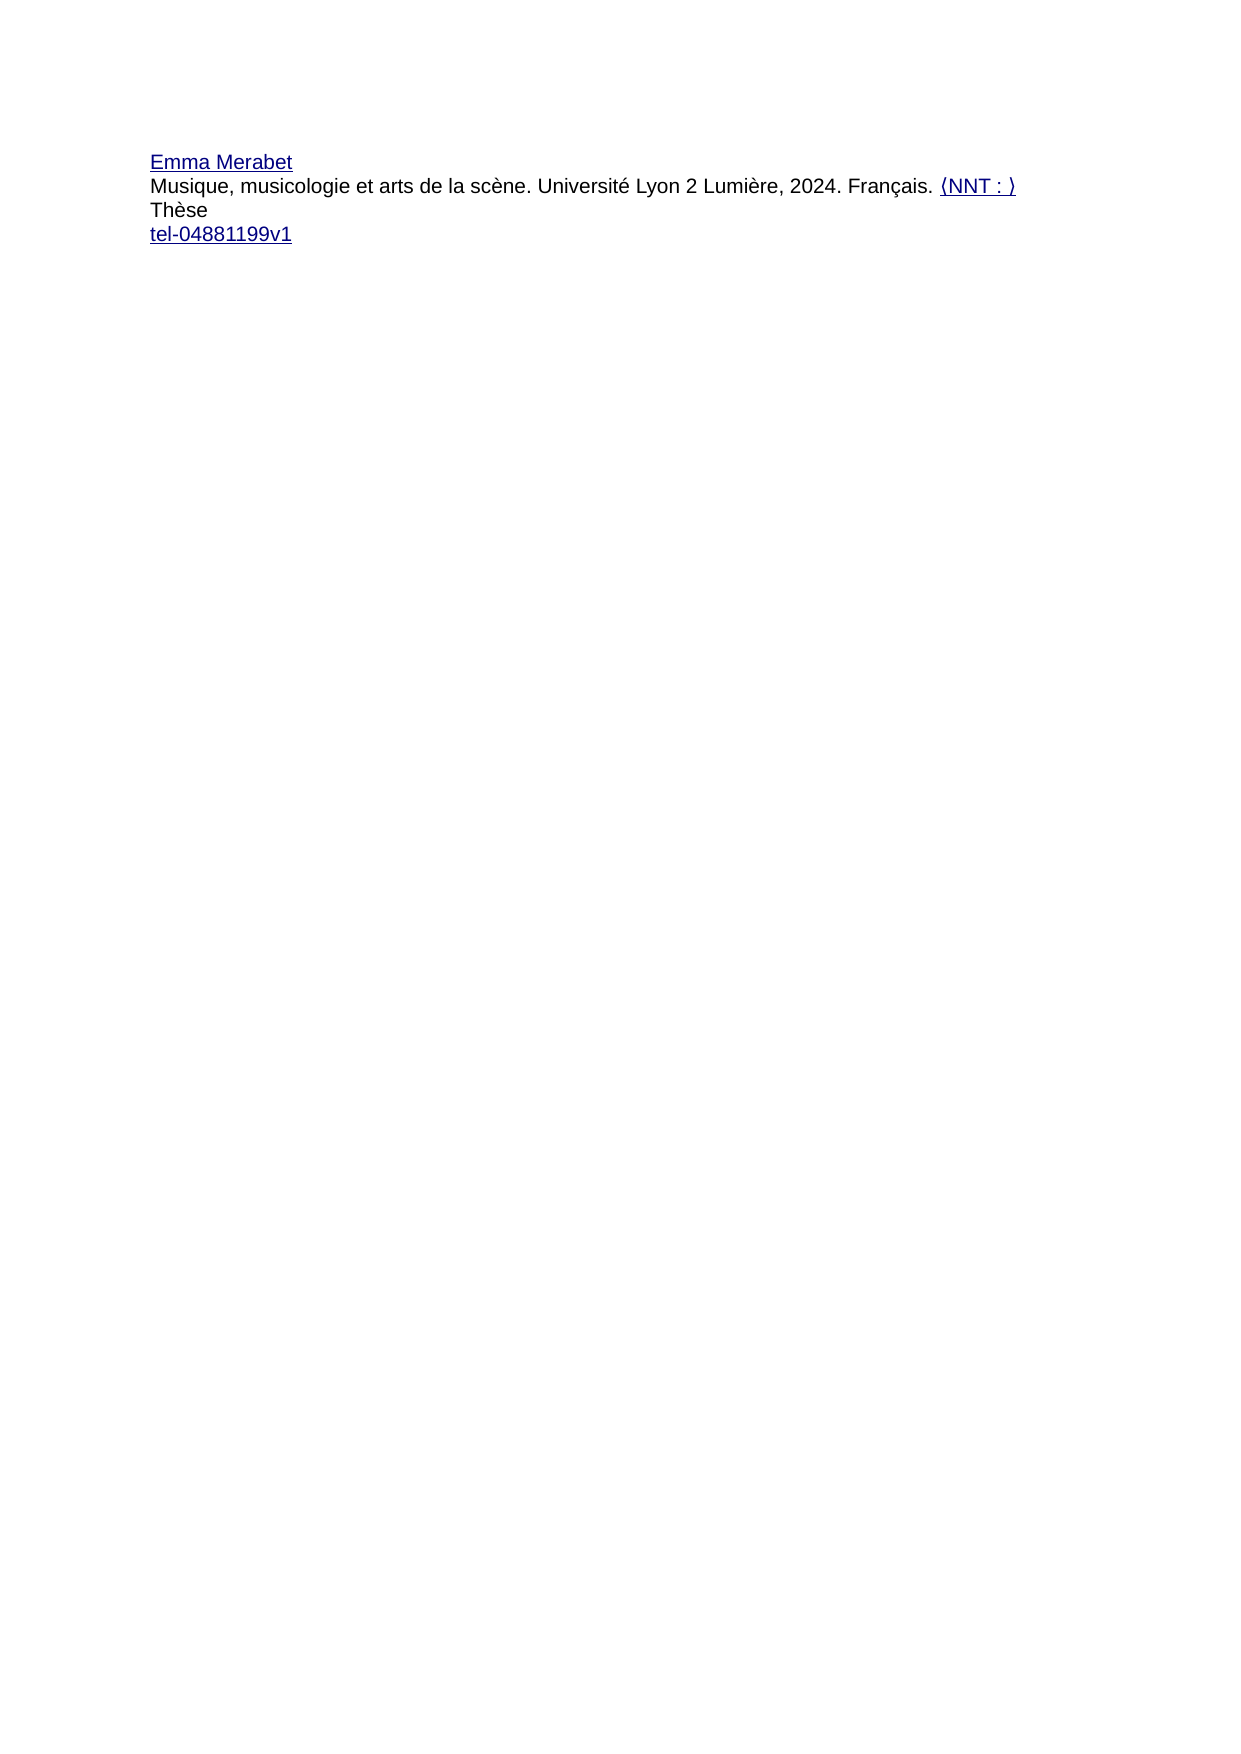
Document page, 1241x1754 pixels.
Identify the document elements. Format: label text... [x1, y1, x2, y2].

table_header Emma Merabet Musique, musicologie et arts de la scène. Université Lyon 2 Lumière, 2024. Français. ⟨NNT : ⟩ Thèse tel-04881199v1 [150, 150, 1090, 246]
